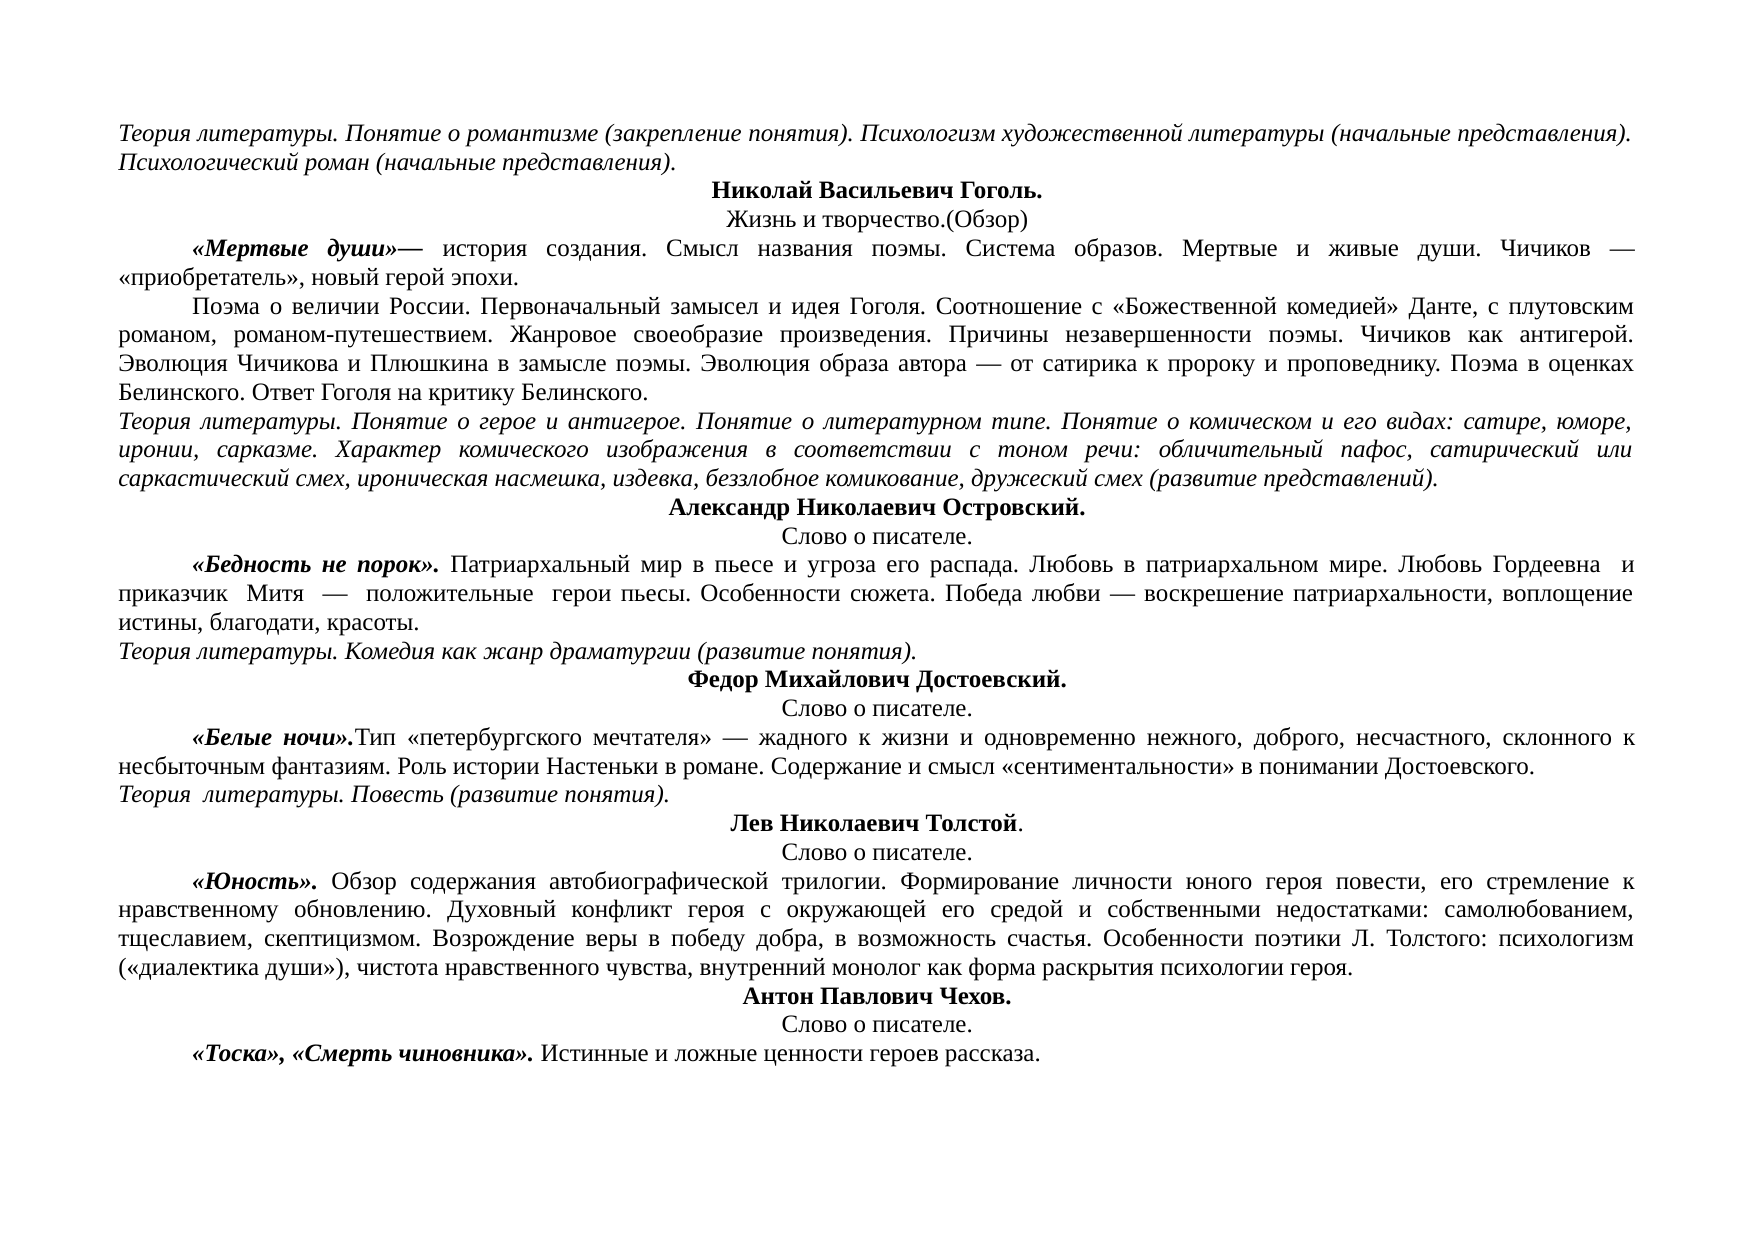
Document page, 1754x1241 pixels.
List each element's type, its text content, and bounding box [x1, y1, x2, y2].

text Слово о писателе. [118, 693, 1636, 722]
text Николай Васильевич Гоголь. [118, 176, 1636, 204]
text «Юность». Обзор содержания автобиографической трилогии. Формирование личности юного героя повести, его стремление к нравственному обновлению. Духовный конфликт героя с окружающей его средой и собственными недостатками: самолюбованием, тщеславием, скептицизмом. Возрождение веры в победу добра, в возможность счастья. Особенности поэтики Л. Толстого: психологизм («диалектика души»), чистота нравственного чувства, внутренний монолог как форма раскрытия психологии героя. [118, 866, 1636, 981]
text Антон Павлович Чехов. [118, 981, 1636, 1009]
text Теория литературы. Понятие о герое и антигерое. Понятие о литературном типе. Понятие о комическом и его видах: сатире, юморе, иронии, сарказме. Характер комического изображения в соответствии с тоном речи: обличительный пафос, сатирический или саркастический смех, ироническая насмешка, издевка, беззлобное комикование, дружеский смех (развитие представлений). [118, 406, 1636, 492]
text Федор Михайлович Достоевский. [118, 664, 1636, 693]
text Теория литературы. Повесть (развитие понятия). [118, 779, 1636, 808]
text «Бедность не порок». Патриархальный мир в пьесе и угроза его распада. Любовь в патриархальном мире. Любовь Гордеевна и приказчик Митя — положительные герои пьесы. Особенности сюжета. Победа любви — воскрешение патриархальности, воплощение истины, благодати, красоты. [118, 549, 1636, 636]
text Теория литературы. Понятие о романтизме (закрепление понятия). Психологизм художественной литературы (начальные представления). Психологический роман (начальные представления). [118, 118, 1636, 176]
text Слово о писателе. [118, 837, 1636, 866]
text Теория литературы. Комедия как жанр драматургии (развитие понятия). [118, 636, 1636, 664]
text Лев Николаевич Толстой. [118, 808, 1636, 837]
text Александр Николаевич Островский. [118, 492, 1636, 521]
text «Мертвые души»— история создания. Смысл названия поэмы. Система образов. Мертвые и живые души. Чичиков — «приобретатель», новый герой эпохи. [118, 233, 1636, 291]
text Поэма о величии России. Первоначальный замысел и идея Гоголя. Соотношение с «Божественной комедией» Данте, с плутовским романом, романом-путешествием. Жанровое своеобразие произведения. Причины незавершенности поэмы. Чичиков как антигерой. Эволюция Чичикова и Плюшкина в замысле поэмы. Эволюция образа автора — от сатирика к пророку и проповеднику. Поэма в оценках Белинского. Ответ Гоголя на критику Белинского. [118, 291, 1636, 406]
text «Белые ночи».Тип «петербургского мечтателя» — жадного к жизни и одновременно нежного, доброго, несчастного, склонного к несбыточным фантазиям. Роль истории Настеньки в романе. Содержание и смысл «сентиментальности» в понимании Достоевского. [118, 722, 1636, 779]
text «Тоска», «Смерть чиновника». Истинные и ложные ценности героев рассказа. [118, 1038, 1636, 1067]
text Слово о писателе. [118, 1009, 1636, 1038]
text Слово о писателе. [118, 521, 1636, 549]
text Жизнь и творчество.(Обзор) [118, 204, 1636, 233]
